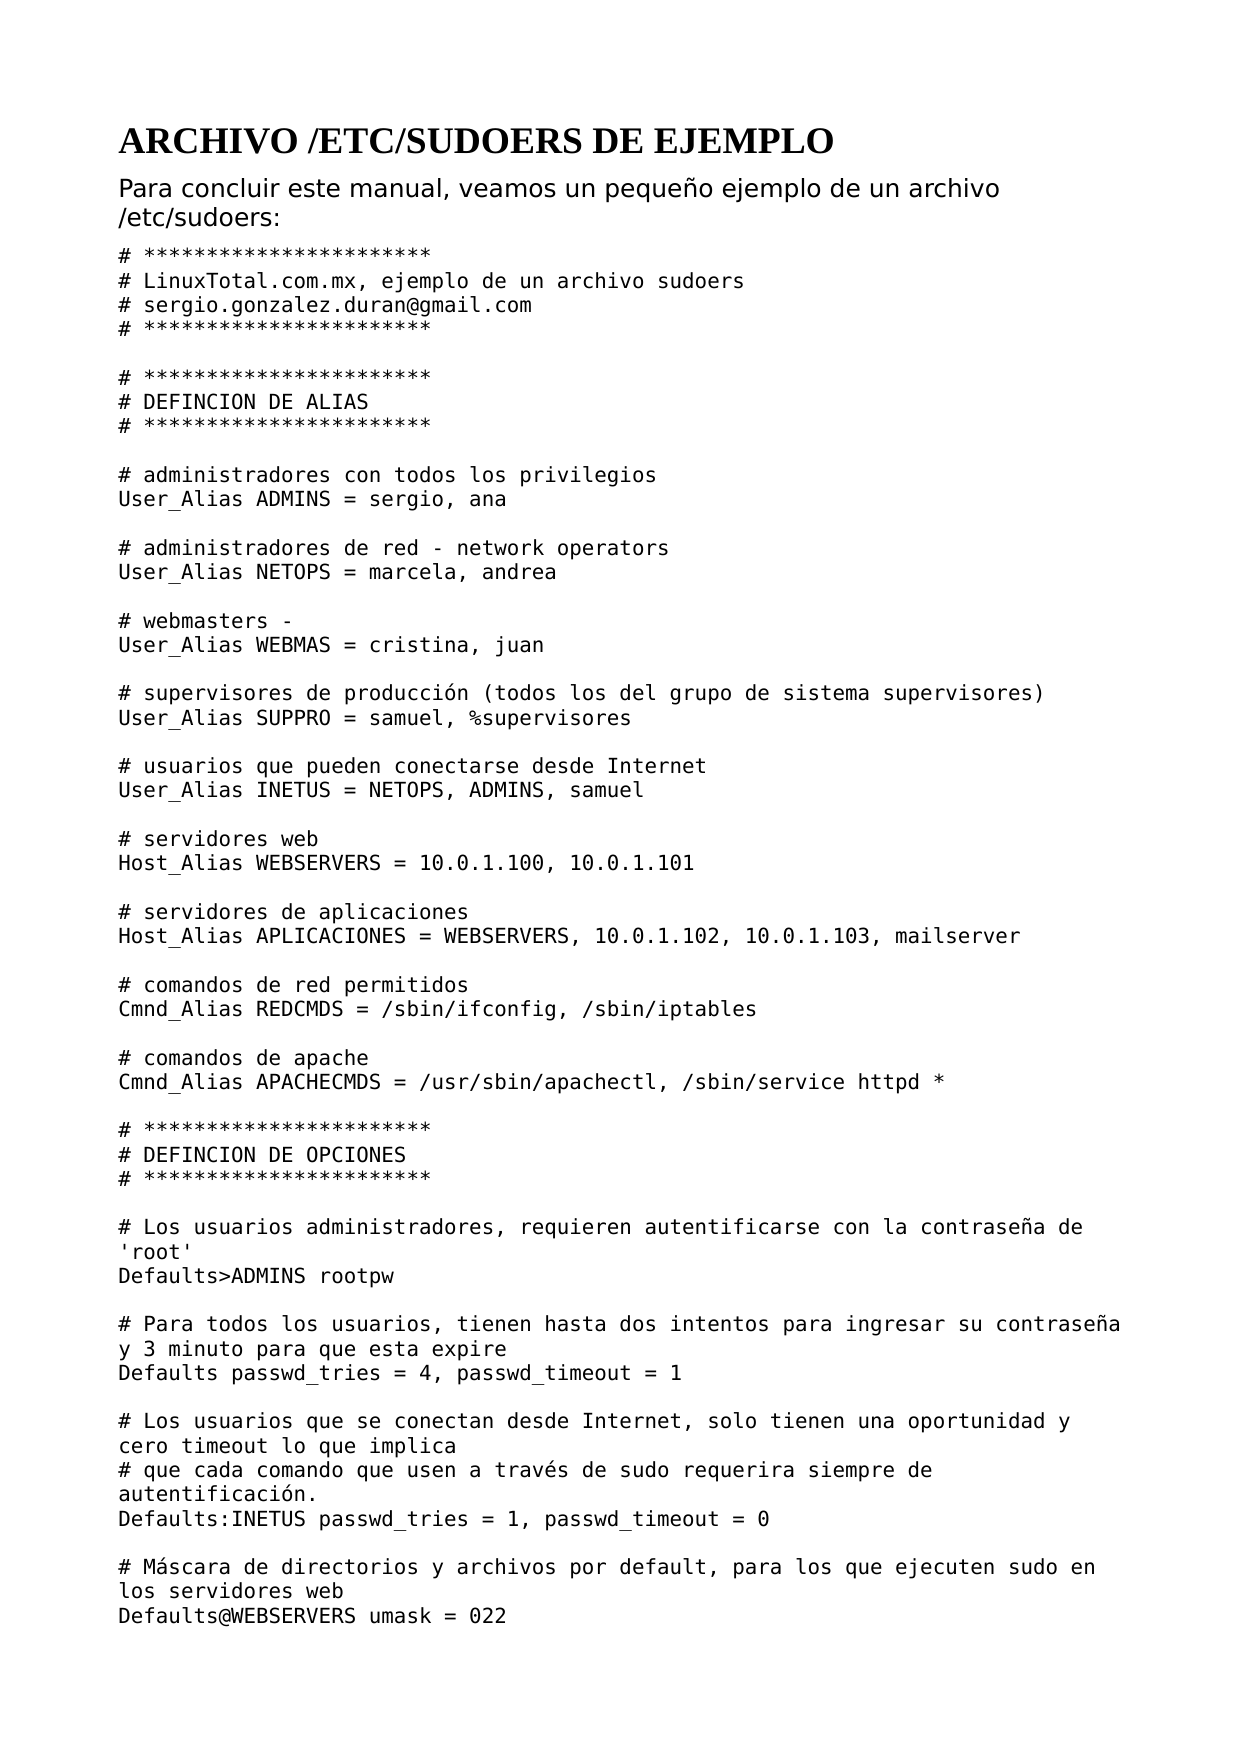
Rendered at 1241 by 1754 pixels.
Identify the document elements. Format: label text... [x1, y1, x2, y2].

text # supervisores de producción (todos los del grupo de sistema supervisores) [118, 681, 1122, 706]
text # administradores con todos los privilegios [118, 463, 1122, 487]
text User_Alias NETOPS = marcela, andrea [118, 560, 1122, 584]
text # usuarios que pueden conectarse desde Internet [118, 754, 1122, 778]
text User_Alias SUPPRO = samuel, %supervisores [118, 706, 1122, 730]
text # *********************** [118, 1167, 1122, 1191]
text User_Alias WEBMAS = cristina, juan [118, 633, 1122, 657]
text # DEFINCION DE ALIAS [118, 390, 1122, 414]
text # comandos de apache [118, 1046, 1122, 1070]
text Defaults>ADMINS rootpw [118, 1264, 1122, 1288]
text # Los usuarios administradores, requieren autentificarse con la contraseña de 'root' [118, 1215, 1122, 1264]
text Cmnd_Alias APACHECMDS = /usr/sbin/apachectl, /sbin/service httpd * [118, 1070, 1122, 1094]
text User_Alias INETUS = NETOPS, ADMINS, samuel [118, 778, 1122, 803]
text Defaults@WEBSERVERS umask = 022 [118, 1604, 1122, 1628]
text # Para todos los usuarios, tienen hasta dos intentos para ingresar su contraseña y 3 minuto para que esta expire [118, 1312, 1122, 1361]
text # *********************** [118, 1118, 1122, 1143]
text # DEFINCION DE OPCIONES [118, 1143, 1122, 1167]
text # *********************** [118, 414, 1122, 439]
text # Máscara de directorios y archivos por default, para los que ejecuten sudo en los servidores web [118, 1555, 1122, 1604]
text Host_Alias APLICACIONES = WEBSERVERS, 10.0.1.102, 10.0.1.103, mailserver [118, 924, 1122, 948]
text Defaults passwd_tries = 4, passwd_timeout = 1 [118, 1361, 1122, 1385]
text # *********************** [118, 366, 1122, 390]
text # comandos de red permitidos [118, 973, 1122, 997]
text Cmnd_Alias REDCMDS = /sbin/ifconfig, /sbin/iptables [118, 997, 1122, 1021]
text User_Alias ADMINS = sergio, ana [118, 487, 1122, 512]
text # sergio.gonzalez.duran@gmail.com [118, 293, 1122, 317]
text # servidores de aplicaciones [118, 900, 1122, 924]
subtitle ARCHIVO /ETC/SUDOERS DE EJEMPLO [118, 118, 1122, 161]
text # *********************** [118, 244, 1122, 269]
text # servidores web [118, 827, 1122, 851]
text # LinuxTotal.com.mx, ejemplo de un archivo sudoers [118, 269, 1122, 293]
text Host_Alias WEBSERVERS = 10.0.1.100, 10.0.1.101 [118, 851, 1122, 876]
text # webmasters - [118, 609, 1122, 633]
text # Los usuarios que se conectan desde Internet, solo tienen una oportunidad y cero timeout lo que implica [118, 1409, 1122, 1458]
text # *********************** [118, 317, 1122, 342]
text Defaults:INETUS passwd_tries = 1, passwd_timeout = 0 [118, 1507, 1122, 1531]
text # que cada comando que usen a través de sudo requerira siempre de autentificación. [118, 1458, 1122, 1507]
text # administradores de red - network operators [118, 536, 1122, 560]
text Para concluir este manual, veamos un pequeño ejemplo de un archivo /etc/sudoers: [118, 174, 1122, 232]
